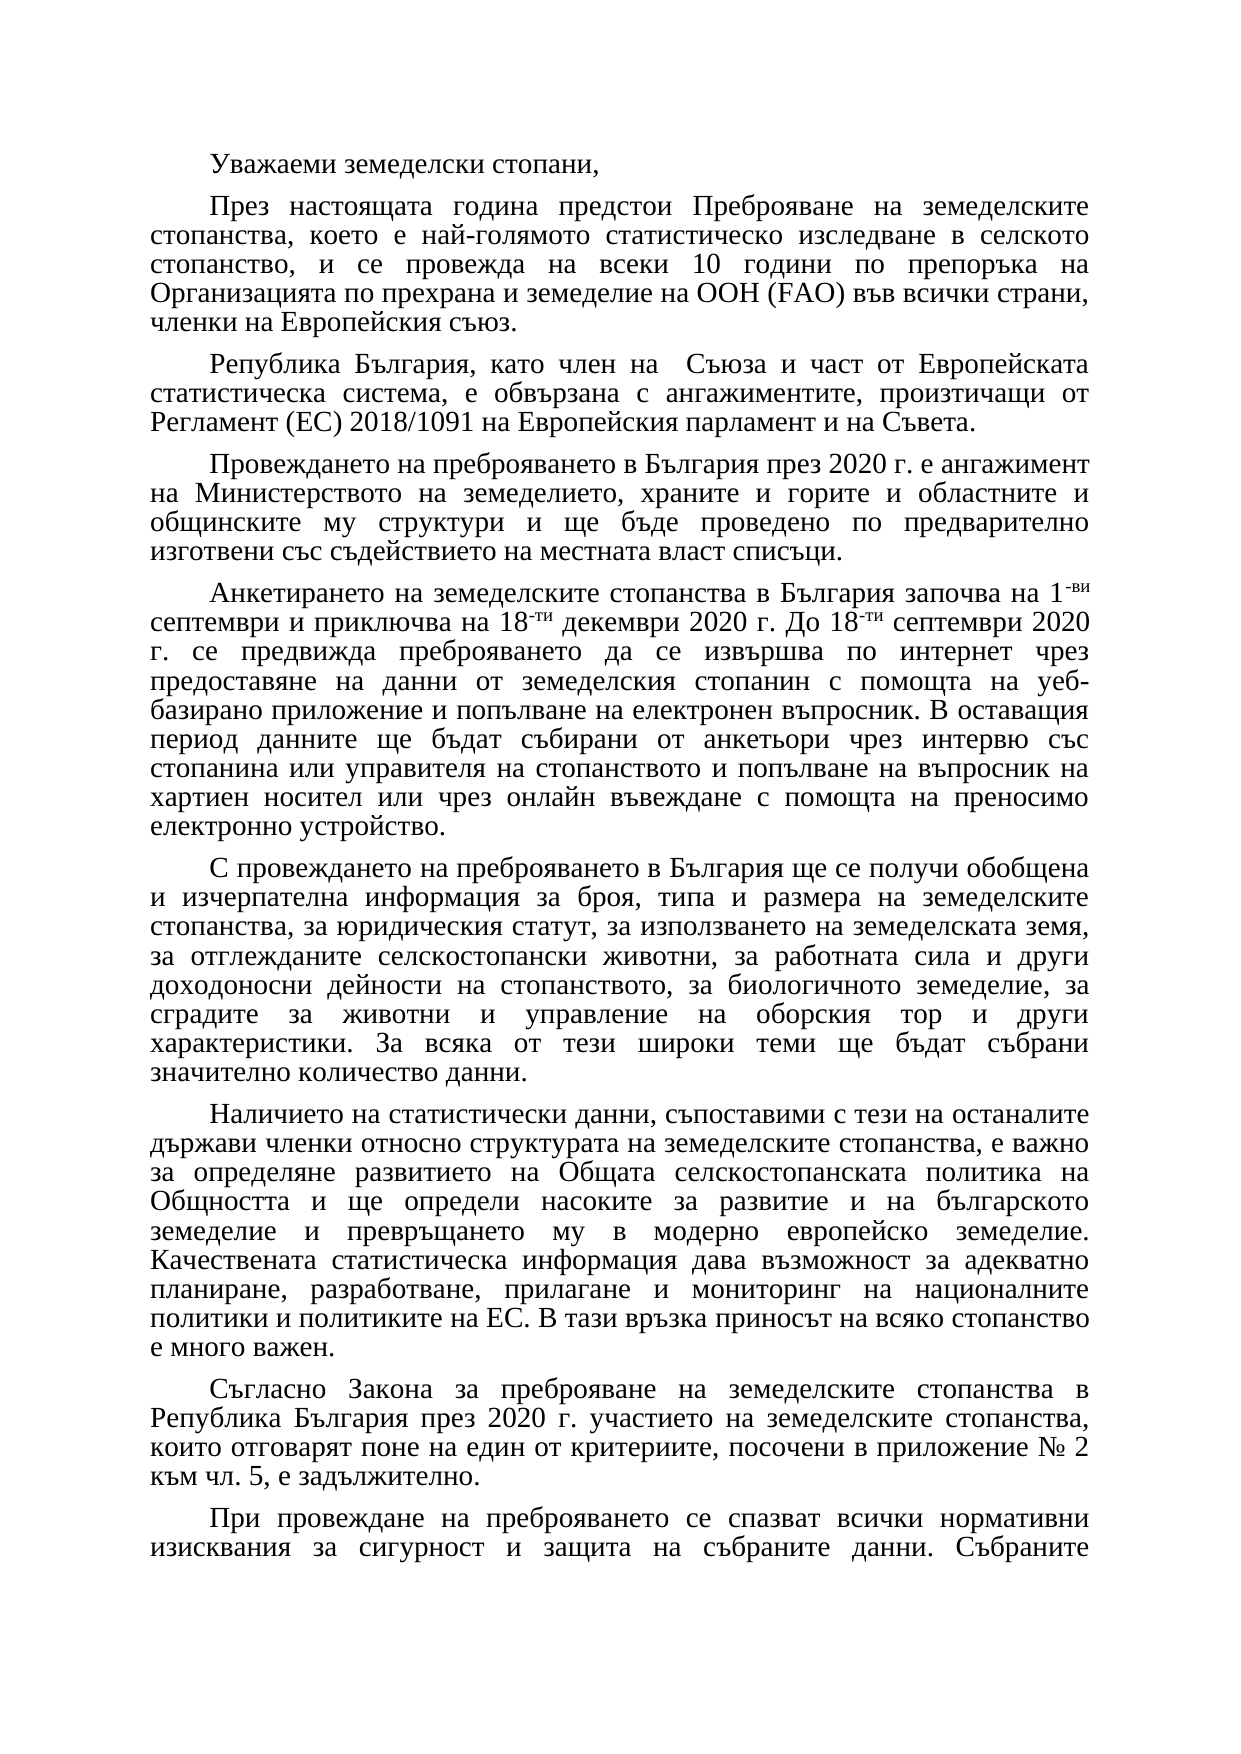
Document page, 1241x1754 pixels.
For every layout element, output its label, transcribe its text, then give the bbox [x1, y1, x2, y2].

text Република България, като член на Съюза и част от Европейската статистическа система, е обвързана с ангажиментите, произтичащи от Регламент (ЕС) 2018/1091 на Европейския парламент и на Съвета. [150, 350, 1090, 437]
text При провеждане на преброяването се спазват всички нормативни изисквания за сигурност и защита на събраните данни. Събраните [150, 1504, 1090, 1562]
text Анкетирането на земеделските стопанства в България започва на 1-ви септември и приключва на 18-ти декември 2020 г. До 18-ти септември 2020 г. се предвижда преброяването да се извършва по интернет чрез предоставяне на данни от земеделския стопанин с помощта на уеб-базирано приложение и попълване на електронен въпросник. В оставащия период данните ще бъдат събирани от анкетьори чрез интервю със стопанина или управителя на стопанството и попълване на въпросник на хартиен носител или чрез онлайн въвеждане с помощта на преносимо електронно устройство. [150, 579, 1090, 842]
text Провеждането на преброяването в България през 2020 г. е ангажимент на Министерството на земеделието, храните и горите и областните и общинските му структури и ще бъде проведено по предварително изготвени със съдействието на местната власт списъци. [150, 450, 1090, 567]
text С провеждането на преброяването в България ще се получи обобщена и изчерпателна информация за броя, типа и размера на земеделските стопанства, за юридическия статут, за използването на земеделската земя, за отглежданите селскостопански животни, за работната сила и други доходоносни дейности на стопанството, за биологичното земеделие, за сградите за животни и управление на оборския тор и други характеристики. За всяка от тези широки теми ще бъдат събрани значително количество данни. [150, 854, 1090, 1087]
text Уважаеми земеделски стопани, [150, 150, 1090, 179]
text През настоящата година предстои Преброяване на земеделските стопанства, което е най-голямото статистическо изследване в селското стопанство, и се провежда на всеки 10 години по препоръка на Организацията по прехрана и земеделие на ООН (FAO) във всички страни, членки на Европейския съюз. [150, 192, 1090, 337]
text Наличието на статистически данни, съпоставими с тези на останалите държави членки относно структурата на земеделските стопанства, е важно за определяне развитието на Общата селскостопанската политика на Общността и ще определи насоките за развитие и на българското земеделие и превръщането му в модерно европейско земеделие. Качествената статистическа информация дава възможност за адекватно планиране, разработване, прилагане и мониторинг на националните политики и политиките на ЕС. В тази връзка приносът на всяко стопанство е много важен. [150, 1100, 1090, 1362]
text Съгласно Закона за преброяване на земеделските стопанства в Република България през 2020 г. участието на земеделските стопанства, които отговарят поне на един от критериите, посочени в приложение № 2 към чл. 5, е задължително. [150, 1375, 1090, 1492]
